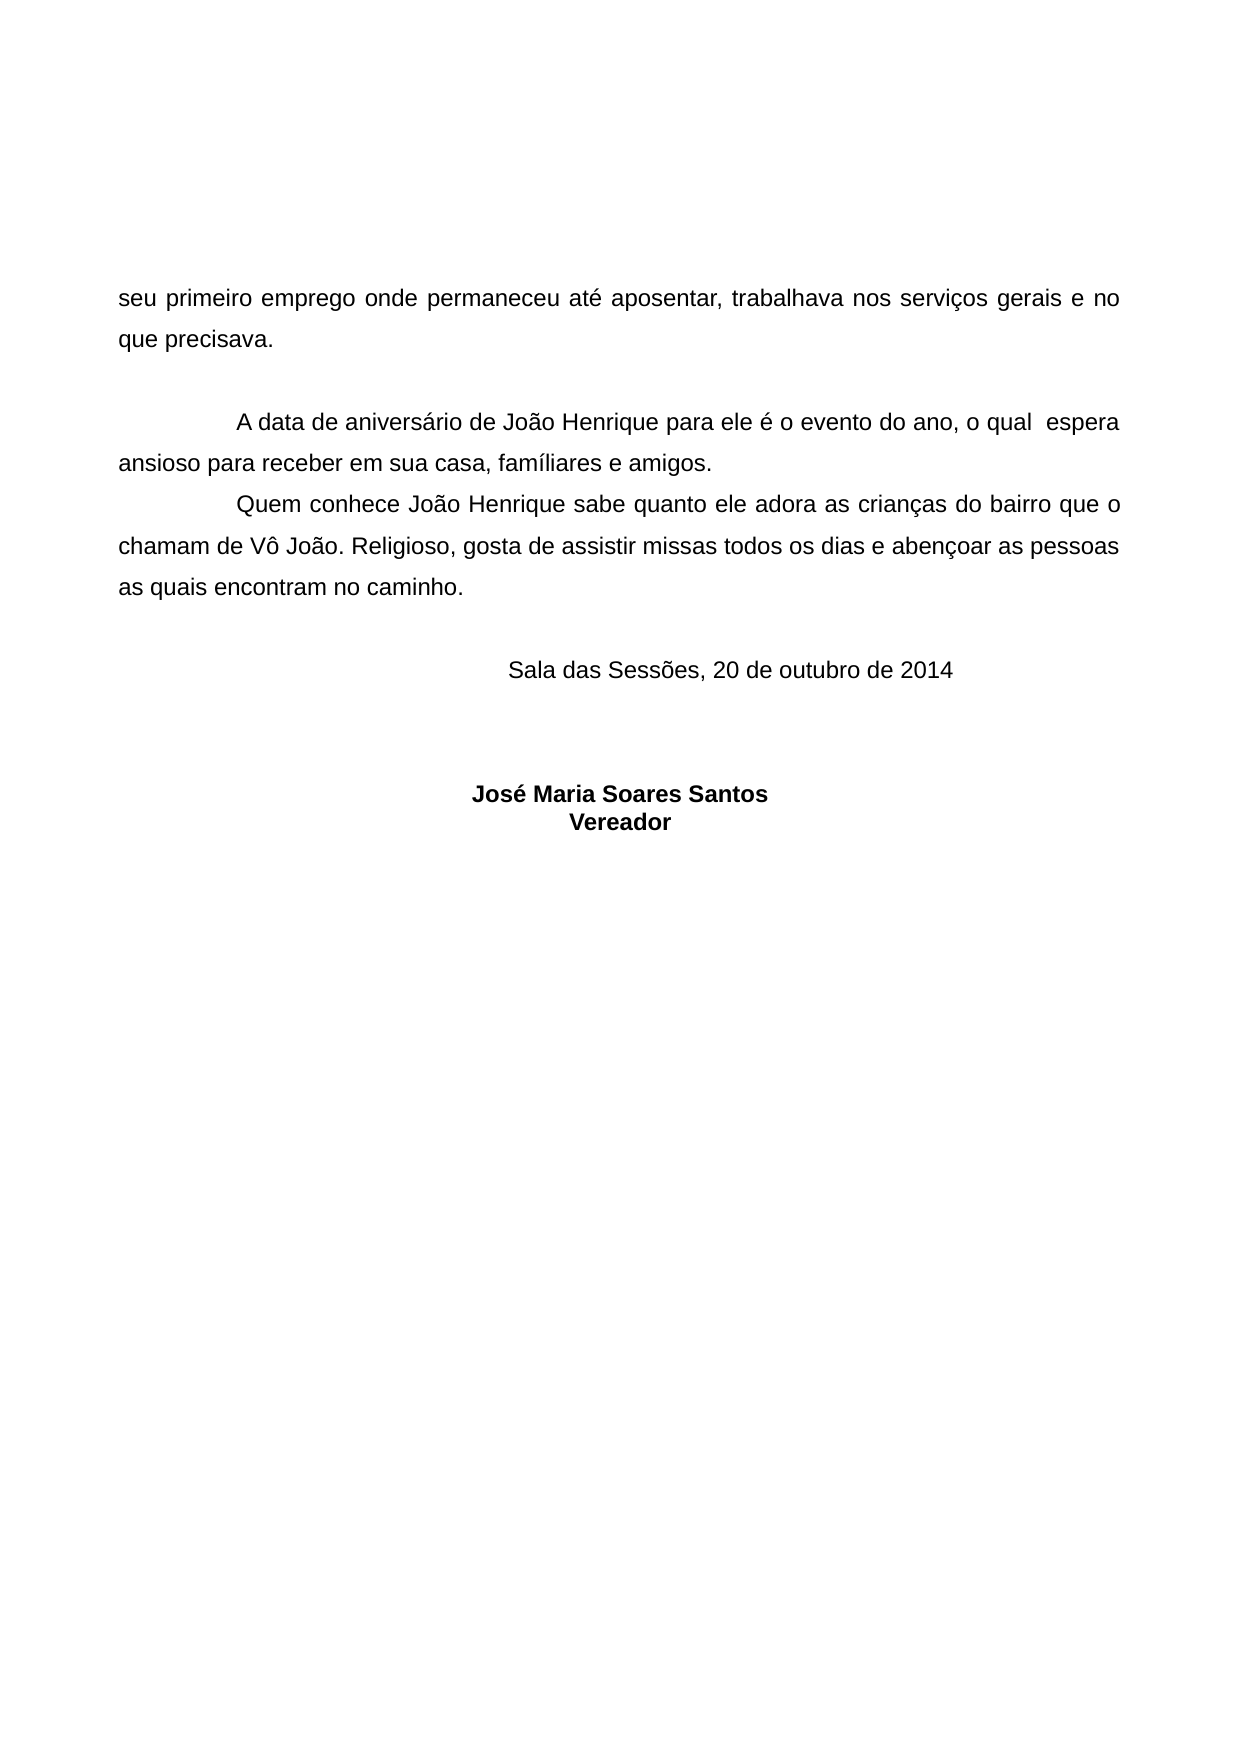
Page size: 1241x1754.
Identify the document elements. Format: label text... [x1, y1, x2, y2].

text Vereador [118, 807, 1122, 835]
text Sala das Sessões, 20 de outubro de 2014 [118, 656, 1122, 683]
text seu primeiro emprego onde permaneceu até aposentar, trabalhava nos serviços gerais e no que precisava. [118, 283, 1122, 352]
text A data de aniversário de João Henrique para ele é o evento do ano, o qual espera ansioso para receber em sua casa, famíliares e amigos. [118, 408, 1122, 477]
text Quem conhece João Henrique sabe quanto ele adora as crianças do bairro que o chamam de Vô João. Religioso, gosta de assistir missas todos os dias e abençoar as pessoas as quais encontram no caminho. [118, 490, 1122, 601]
text José Maria Soares Santos [118, 780, 1122, 807]
